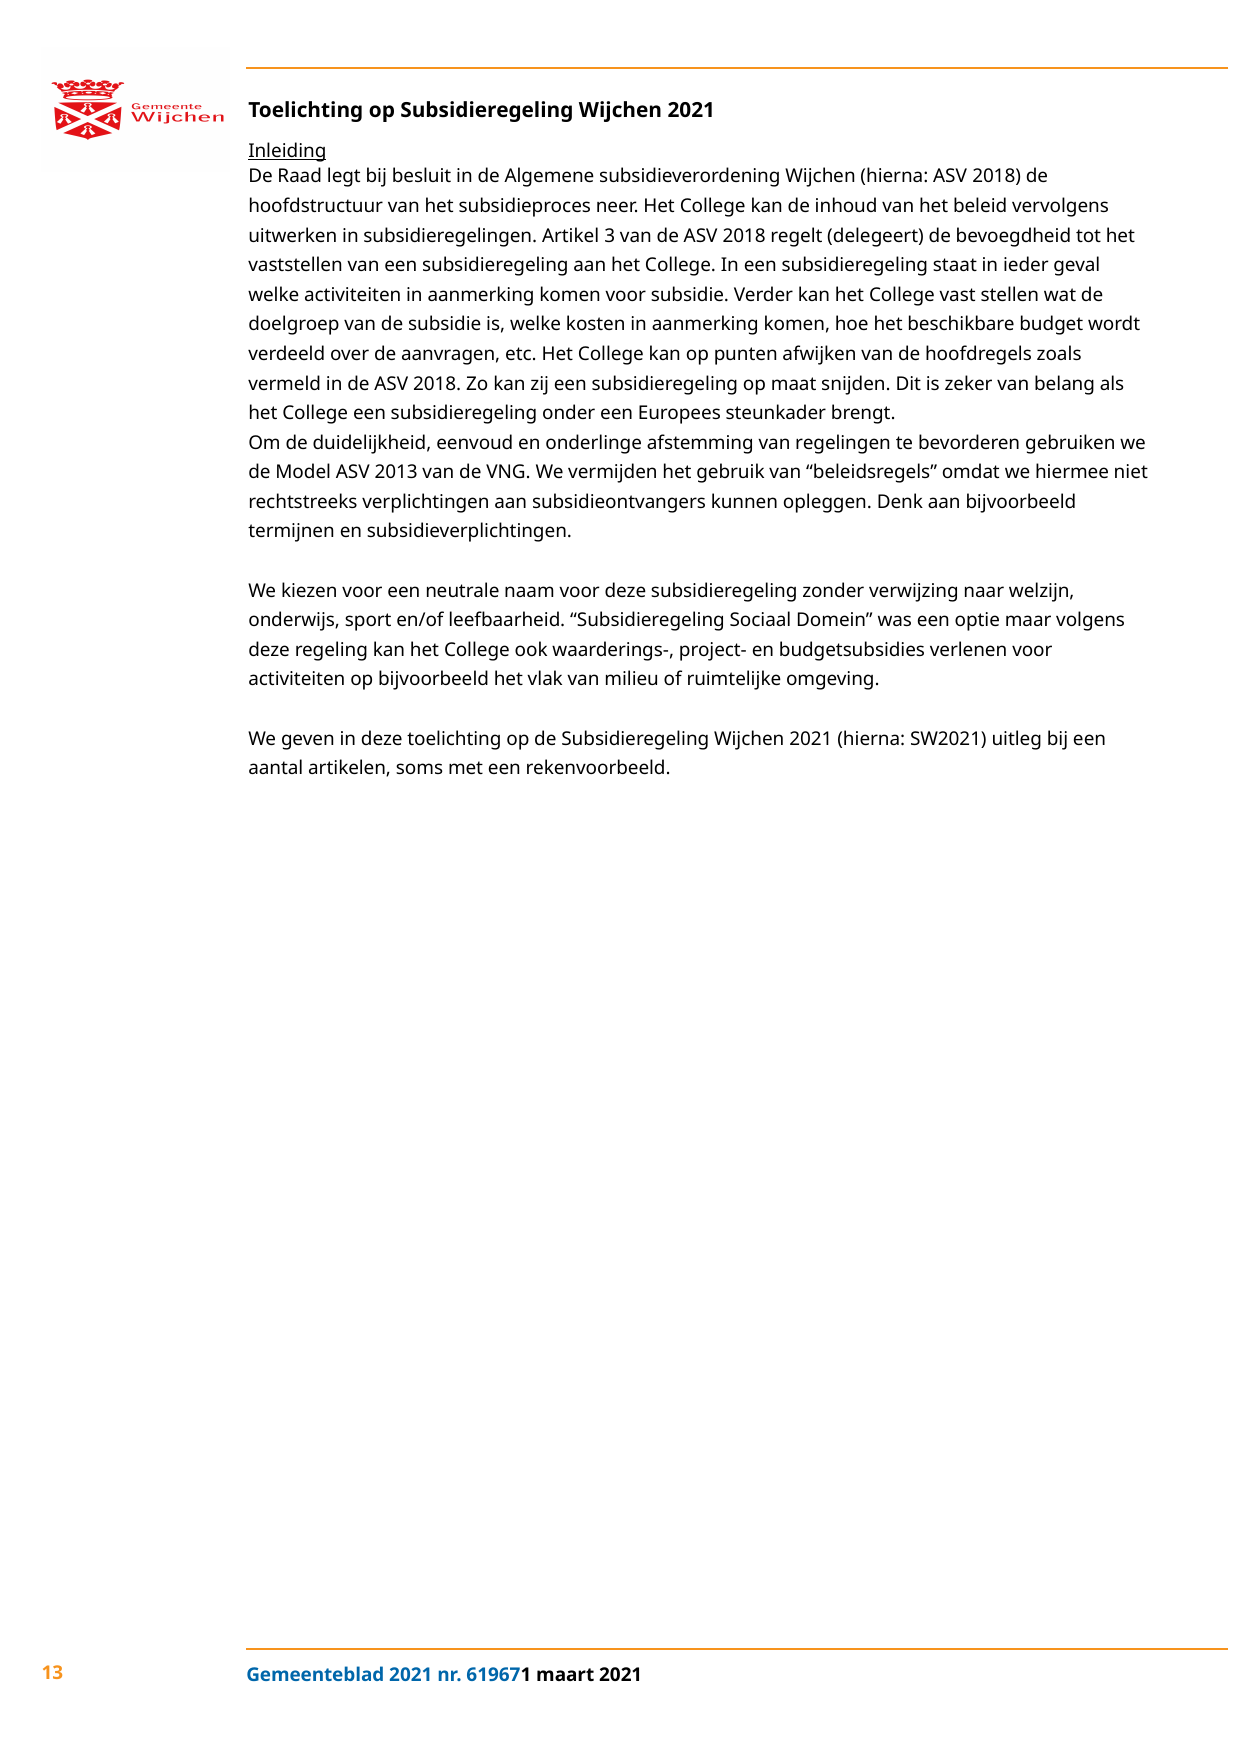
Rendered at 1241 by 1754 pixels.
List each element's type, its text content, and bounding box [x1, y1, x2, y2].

text Inleiding [248, 137, 1152, 163]
text Toelichting op Subsidieregeling Wijchen 2021 [248, 95, 1152, 123]
text We kiezen voor een neutrale naam voor deze subsidieregeling zonder verwijzing naar welzijn, onderwijs, sport en/of leefbaarheid. “Subsidieregeling Sociaal Domein” was een optie maar volgens deze regeling kan het College ook waarderings-, project- en budgetsubsidies verlenen voor activiteiten op bijvoorbeeld het vlak van milieu of ruimtelijke omgeving. [248, 577, 1152, 691]
text De Raad legt bij besluit in de Algemene subsidieverordening Wijchen (hierna: ASV 2018) de hoofdstructuur van het subsidieproces neer. Het College kan de inhoud van het beleid vervolgens uitwerken in subsidieregelingen. Artikel 3 van de ASV 2018 regelt (delegeert) de bevoegdheid tot het vaststellen van een subsidieregeling aan het College. In een subsidieregeling staat in ieder geval welke activiteiten in aanmerking komen voor subsidie. Verder kan het College vast stellen wat de doelgroep van de subsidie is, welke kosten in aanmerking komen, hoe het beschikbare budget wordt verdeeld over de aanvragen, etc. Het College kan op punten afwijken van de hoofdregels zoals vermeld in de ASV 2018. Zo kan zij een subsidieregeling op maat snijden. Dit is zeker van belang als het College een subsidieregeling onder een Europees steunkader brengt. [248, 163, 1152, 425]
picture [41, 47, 231, 172]
text We geven in deze toelichting op de Subsidieregeling Wijchen 2021 (hierna: SW2021) uitleg bij een aantal artikelen, soms met een rekenvoorbeeld. [248, 725, 1152, 780]
text Om de duidelijkheid, eenvoud en onderlinge afstemming van regelingen te bevorderen gebruiken we de Model ASV 2013 van de VNG. We vermijden het gebruik van “beleidsregels” omdat we hiermee niet rechtstreeks verplichtingen aan subsidieontvangers kunnen opleggen. Denk aan bijvoorbeeld termijnen en subsidieverplichtingen. [248, 429, 1152, 543]
